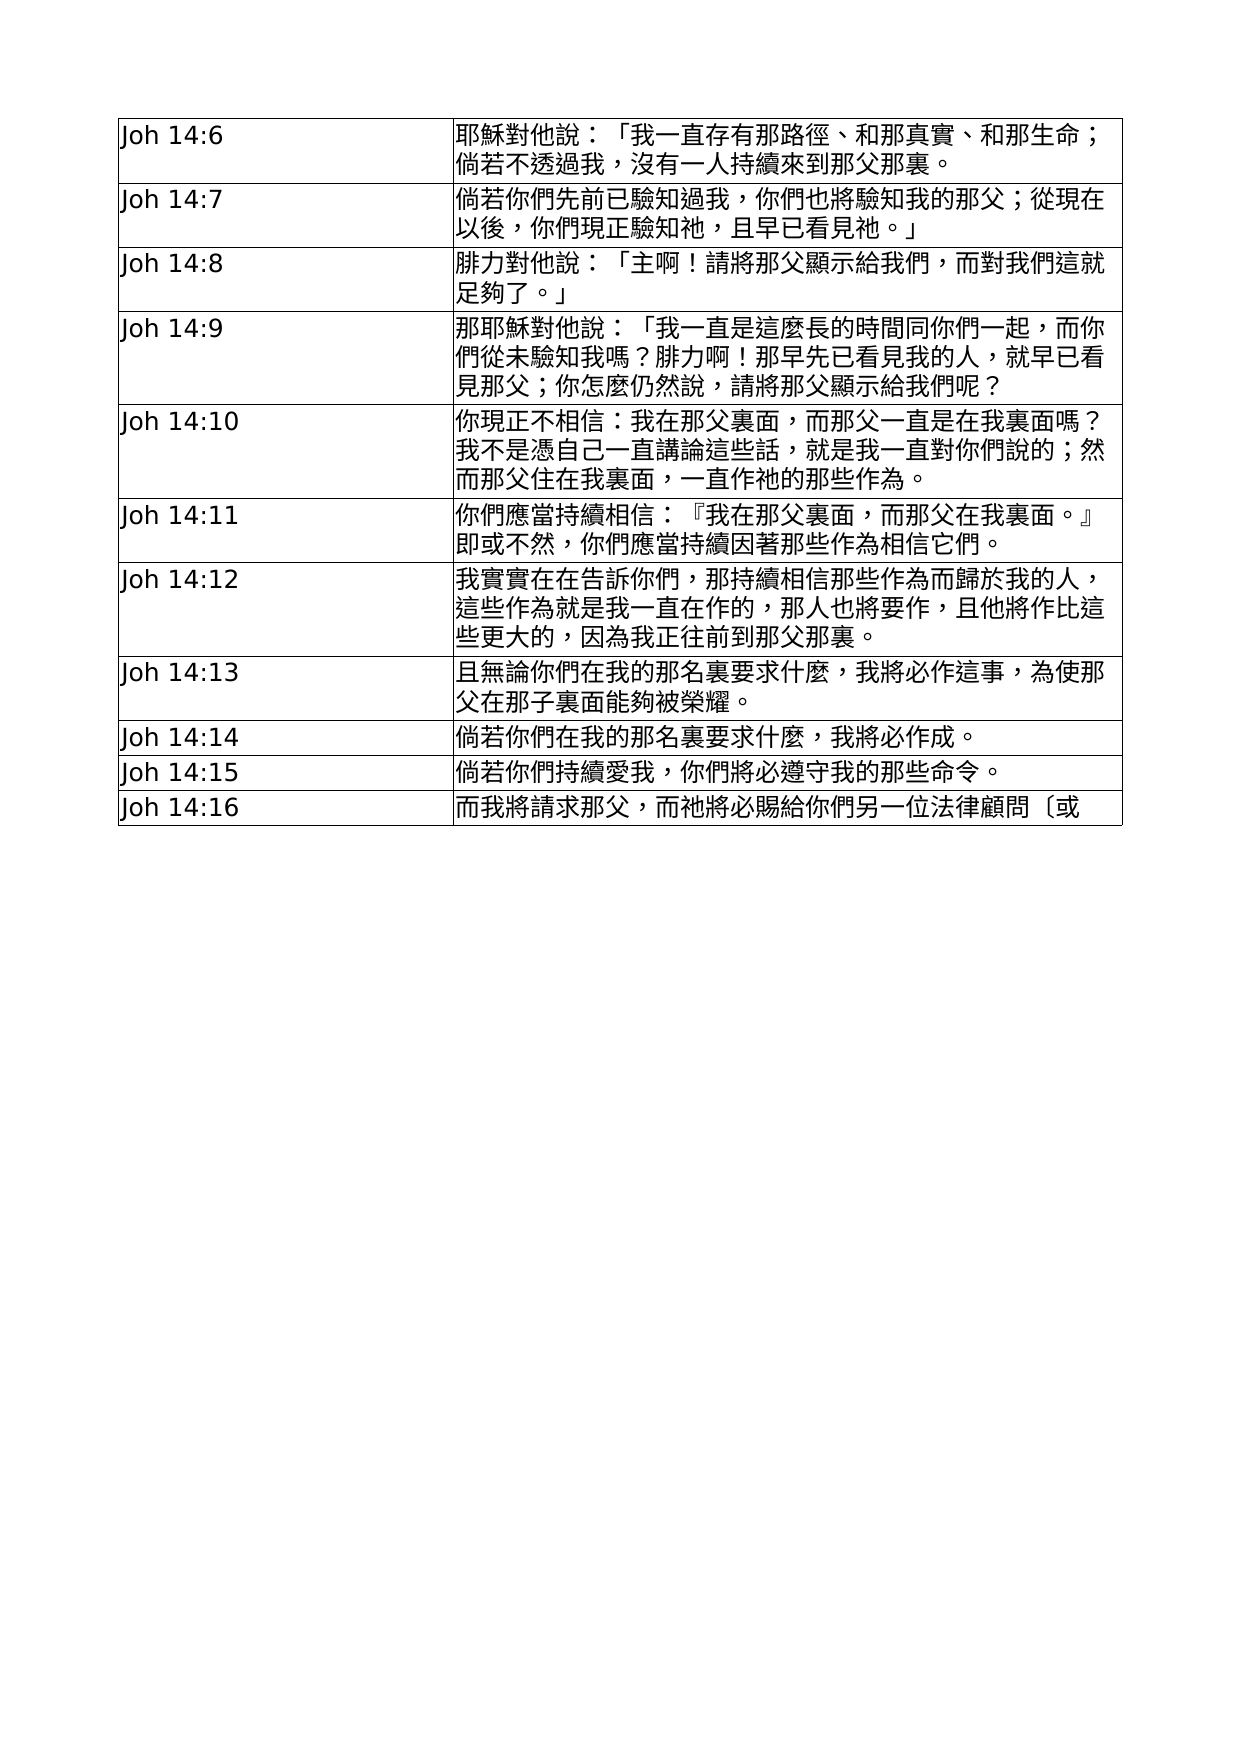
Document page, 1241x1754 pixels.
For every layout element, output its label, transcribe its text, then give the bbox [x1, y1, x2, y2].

table_cell 倘若你們先前已驗知過我，你們也將驗知我的那父；從現在以後，你們現正驗知祂，且早已看見祂。」 [454, 184, 1122, 247]
table_cell Joh 14:7 [119, 184, 453, 247]
table_cell Joh 14:11 [119, 499, 453, 562]
table_cell 耶穌對他說：「我一直存有那路徑、和那真實、和那生命；倘若不透過我，沒有一人持續來到那父那裏。 [454, 119, 1122, 182]
table_cell Joh 14:13 [119, 657, 453, 720]
table_cell 腓力對他說：「主啊！請將那父顯示給我們，而對我們這就足夠了。」 [454, 248, 1122, 311]
table_cell 你們應當持續相信：『我在那父裏面，而那父在我裏面。』即或不然，你們應當持續因著那些作為相信它們。 [454, 499, 1122, 562]
table_cell Joh 14:16 [119, 791, 453, 825]
table_cell Joh 14:15 [119, 756, 453, 790]
table_cell Joh 14:9 [119, 312, 453, 404]
table_cell Joh 14:8 [119, 248, 453, 311]
table_cell Joh 14:6 [119, 119, 453, 182]
table_cell 我實實在在告訴你們，那持續相信那些作為而歸於我的人，這些作為就是我一直在作的，那人也將要作，且他將作比這些更大的，因為我正往前到那父那裏。 [454, 563, 1122, 656]
table_cell 倘若你們在我的那名裏要求什麼，我將必作成。 [454, 721, 1122, 755]
table_cell Joh 14:14 [119, 721, 453, 755]
table_cell 且無論你們在我的那名裏要求什麼，我將必作這事，為使那父在那子裏面能夠被榮耀。 [454, 657, 1122, 720]
table_cell 你現正不相信：我在那父裏面，而那父一直是在我裏面嗎？我不是憑自己一直講論這些話，就是我一直對你們說的；然而那父住在我裏面，一直作祂的那些作為。 [454, 405, 1122, 498]
table_cell 而我將請求那父，而祂將必賜給你們另一位法律顧問〔或 [454, 791, 1122, 825]
table_cell Joh 14:10 [119, 405, 453, 498]
table_cell Joh 14:12 [119, 563, 453, 656]
table_cell 那耶穌對他說：「我一直是這麼長的時間同你們一起，而你們從未驗知我嗎？腓力啊！那早先已看見我的人，就早已看見那父；你怎麼仍然說，請將那父顯示給我們呢？ [454, 312, 1122, 404]
table_cell 倘若你們持續愛我，你們將必遵守我的那些命令。 [454, 756, 1122, 790]
